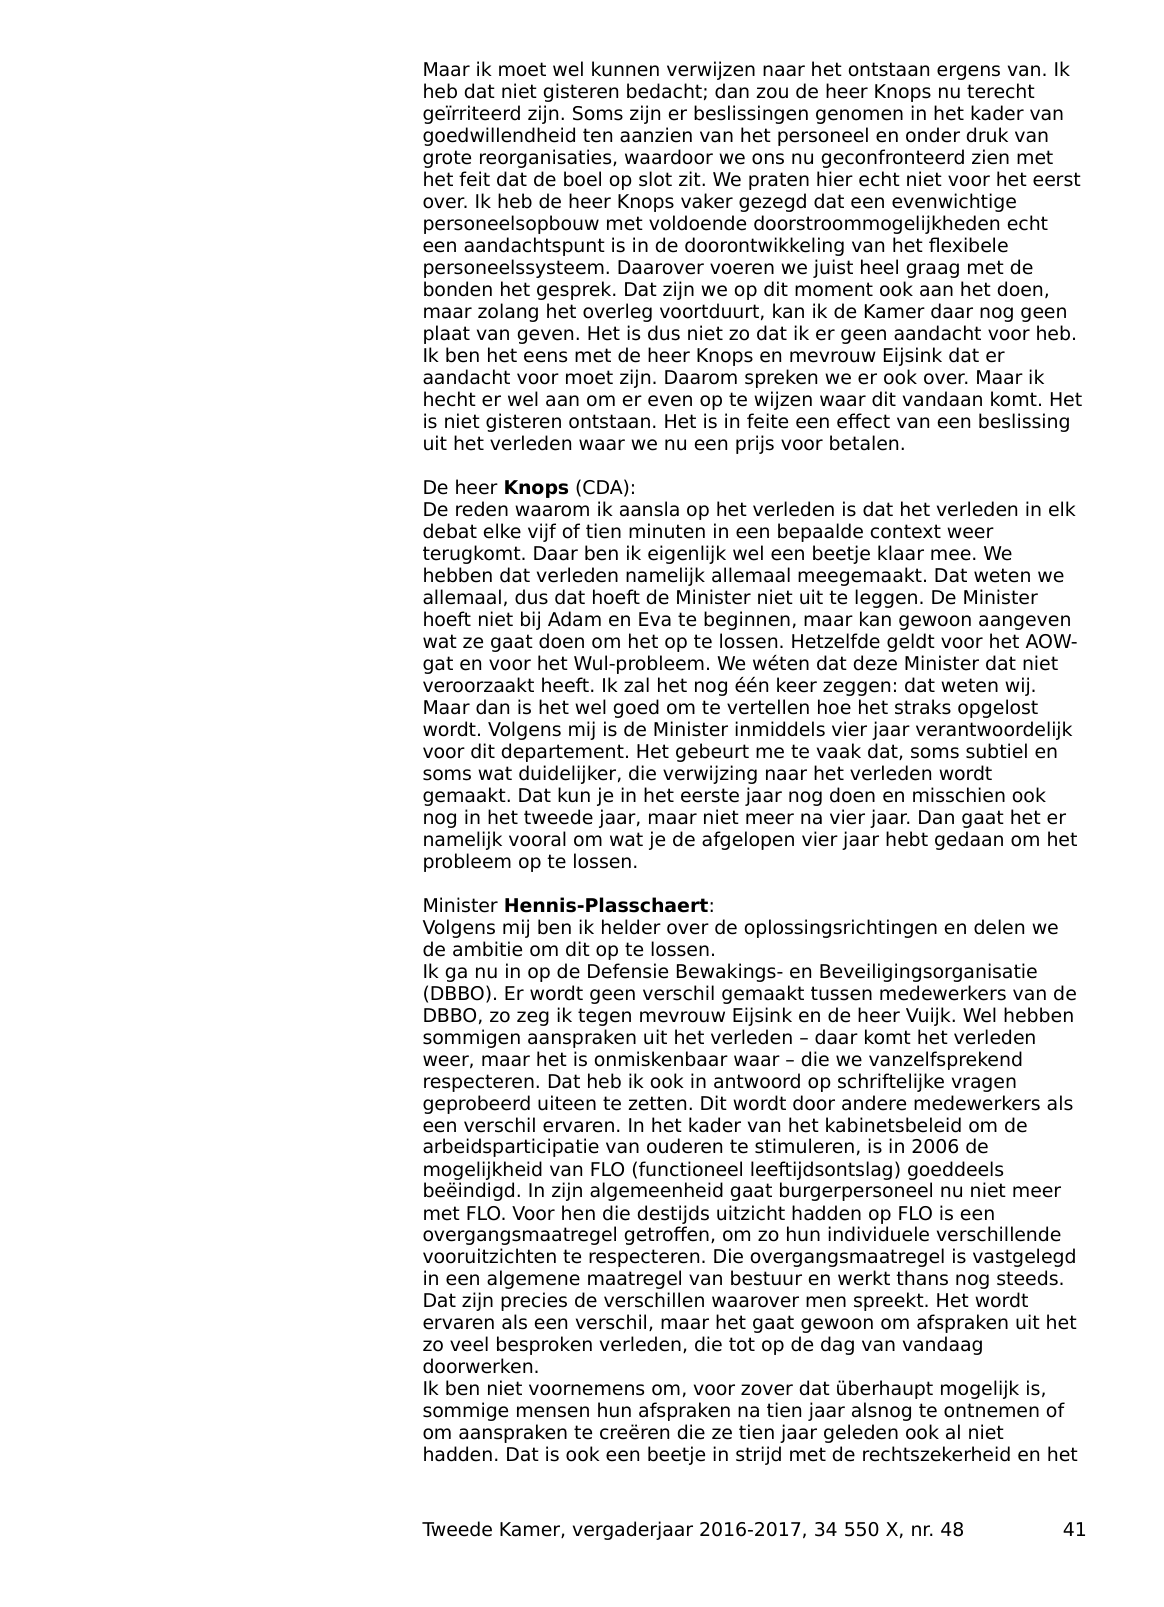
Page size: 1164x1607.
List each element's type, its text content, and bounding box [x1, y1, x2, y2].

text De heer Knops (CDA): [422, 477, 1087, 499]
text Maar ik moet wel kunnen verwijzen naar het ontstaan ergens van. Ik heb dat niet gisteren bedacht; dan zou de heer Knops nu terecht geïrriteerd zijn. Soms zijn er beslissingen genomen in het kader van goedwillendheid ten aanzien van het personeel en onder druk van grote reorganisaties, waardoor we ons nu geconfronteerd zien met het feit dat de boel op slot zit. We praten hier echt niet voor het eerst over. Ik heb de heer Knops vaker gezegd dat een evenwichtige personeelsopbouw met voldoende doorstroommogelijkheden echt een aandachtspunt is in de doorontwikkeling van het flexibele personeelssysteem. Daarover voeren we juist heel graag met de bonden het gesprek. Dat zijn we op dit moment ook aan het doen, maar zolang het overleg voortduurt, kan ik de Kamer daar nog geen plaat van geven. Het is dus niet zo dat ik er geen aandacht voor heb. Ik ben het eens met de heer Knops en mevrouw Eijsink dat er aandacht voor moet zijn. Daarom spreken we er ook over. Maar ik hecht er wel aan om er even op te wijzen waar dit vandaan komt. Het is niet gisteren ontstaan. Het is in feite een effect van een beslissing uit het verleden waar we nu een prijs voor betalen. [422, 59, 1087, 455]
text Ik ga nu in op de Defensie Bewakings- en Beveiligingsorganisatie (DBBO). Er wordt geen verschil gemaakt tussen medewerkers van de DBBO, zo zeg ik tegen mevrouw Eijsink en de heer Vuijk. Wel hebben sommigen aanspraken uit het verleden – daar komt het verleden weer, maar het is onmiskenbaar waar – die we vanzelfsprekend respecteren. Dat heb ik ook in antwoord op schriftelijke vragen geprobeerd uiteen te zetten. Dit wordt door andere medewerkers als een verschil ervaren. In het kader van het kabinetsbeleid om de arbeidsparticipatie van ouderen te stimuleren, is in 2006 de mogelijkheid van FLO (functioneel leeftijdsontslag) goeddeels beëindigd. In zijn algemeenheid gaat burgerpersoneel nu niet meer met FLO. Voor hen die destijds uitzicht hadden op FLO is een overgangsmaatregel getroffen, om zo hun individuele verschillende vooruitzichten te respecteren. Die overgangsmaatregel is vastgelegd in een algemene maatregel van bestuur en werkt thans nog steeds. Dat zijn precies de verschillen waarover men spreekt. Het wordt ervaren als een verschil, maar het gaat gewoon om afspraken uit het zo veel besproken verleden, die tot op de dag van vandaag doorwerken. [422, 961, 1087, 1378]
text Volgens mij ben ik helder over de oplossingsrichtingen en delen we de ambitie om dit op te lossen. [422, 917, 1087, 961]
text Ik ben niet voornemens om, voor zover dat überhaupt mogelijk is, sommige mensen hun afspraken na tien jaar alsnog te ontnemen of om aanspraken te creëren die ze tien jaar geleden ook al niet hadden. Dat is ook een beetje in strijd met de rechtszekerheid en het [422, 1378, 1087, 1466]
text Minister Hennis-Plasschaert: [422, 895, 1087, 917]
text De reden waarom ik aansla op het verleden is dat het verleden in elk debat elke vijf of tien minuten in een bepaalde context weer terugkomt. Daar ben ik eigenlijk wel een beetje klaar mee. We hebben dat verleden namelijk allemaal meegemaakt. Dat weten we allemaal, dus dat hoeft de Minister niet uit te leggen. De Minister hoeft niet bij Adam en Eva te beginnen, maar kan gewoon aangeven wat ze gaat doen om het op te lossen. Hetzelfde geldt voor het AOW-gat en voor het Wul-probleem. We wéten dat deze Minister dat niet veroorzaakt heeft. Ik zal het nog één keer zeggen: dat weten wij. Maar dan is het wel goed om te vertellen hoe het straks opgelost wordt. Volgens mij is de Minister inmiddels vier jaar verantwoordelijk voor dit departement. Het gebeurt me te vaak dat, soms subtiel en soms wat duidelijker, die verwijzing naar het verleden wordt gemaakt. Dat kun je in het eerste jaar nog doen en misschien ook nog in het tweede jaar, maar niet meer na vier jaar. Dan gaat het er namelijk vooral om wat je de afgelopen vier jaar hebt gedaan om het probleem op te lossen. [422, 499, 1087, 872]
